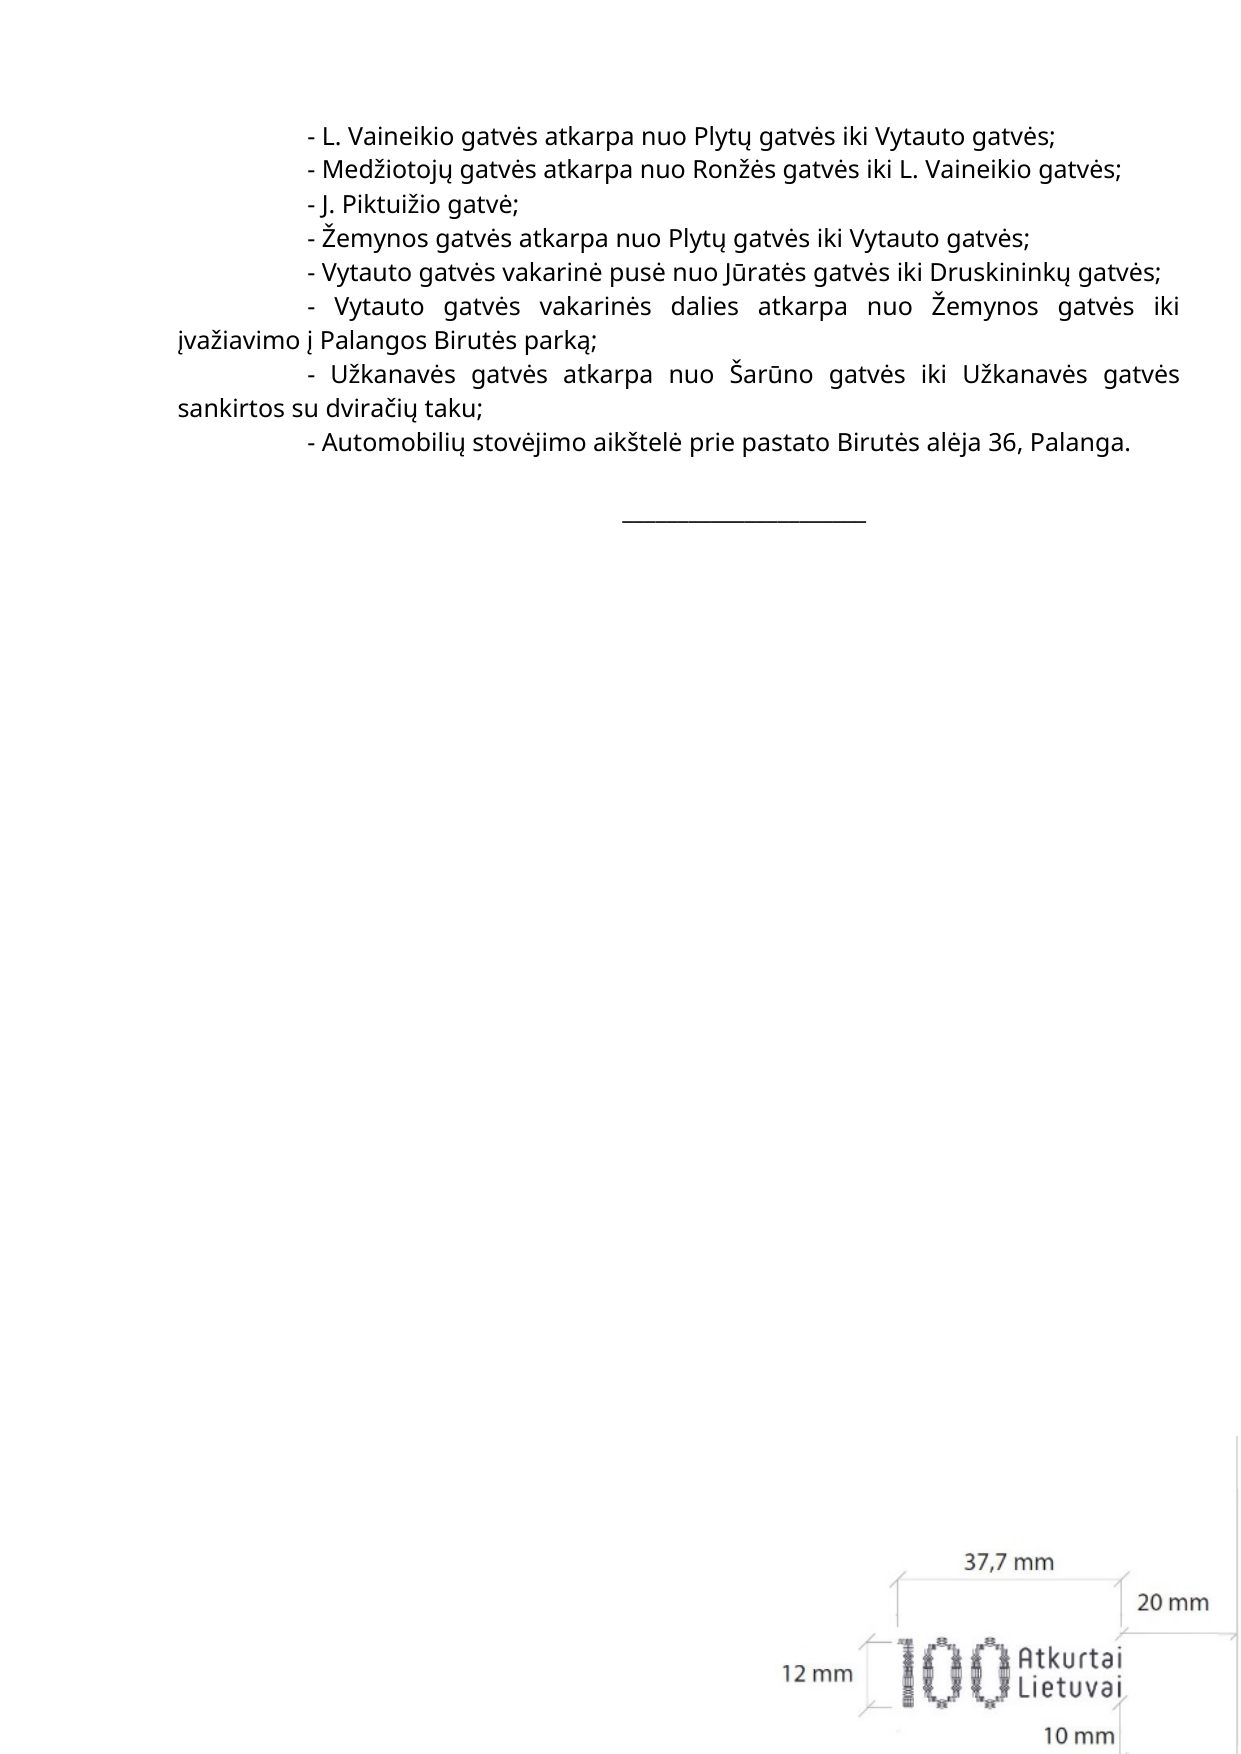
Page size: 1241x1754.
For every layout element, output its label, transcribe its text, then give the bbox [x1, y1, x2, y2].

text - Užkanavės gatvės atkarpa nuo Šarūno gatvės iki Užkanavės gatvės sankirtos su dviračių taku; [177, 357, 1181, 425]
text - Žemynos gatvės atkarpa nuo Plytų gatvės iki Vytauto gatvės; [177, 220, 1181, 254]
text - Automobilių stovėjimo aikštelė prie pastato Birutės alėja 36, Palanga. [177, 425, 1181, 459]
text - Vytauto gatvės vakarinė pusė nuo Jūratės gatvės iki Druskininkų gatvės; [177, 254, 1181, 288]
text - J. Piktuižio gatvė; [177, 186, 1181, 220]
text - Medžiotojų gatvės atkarpa nuo Ronžės gatvės iki L. Vaineikio gatvės; [177, 152, 1181, 186]
text - L. Vaineikio gatvės atkarpa nuo Plytų gatvės iki Vytauto gatvės; [177, 118, 1181, 152]
text - Vytauto gatvės vakarinės dalies atkarpa nuo Žemynos gatvės iki įvažiavimo į Palangos Birutės parką; [177, 288, 1181, 357]
text ______________________ [177, 493, 1181, 527]
